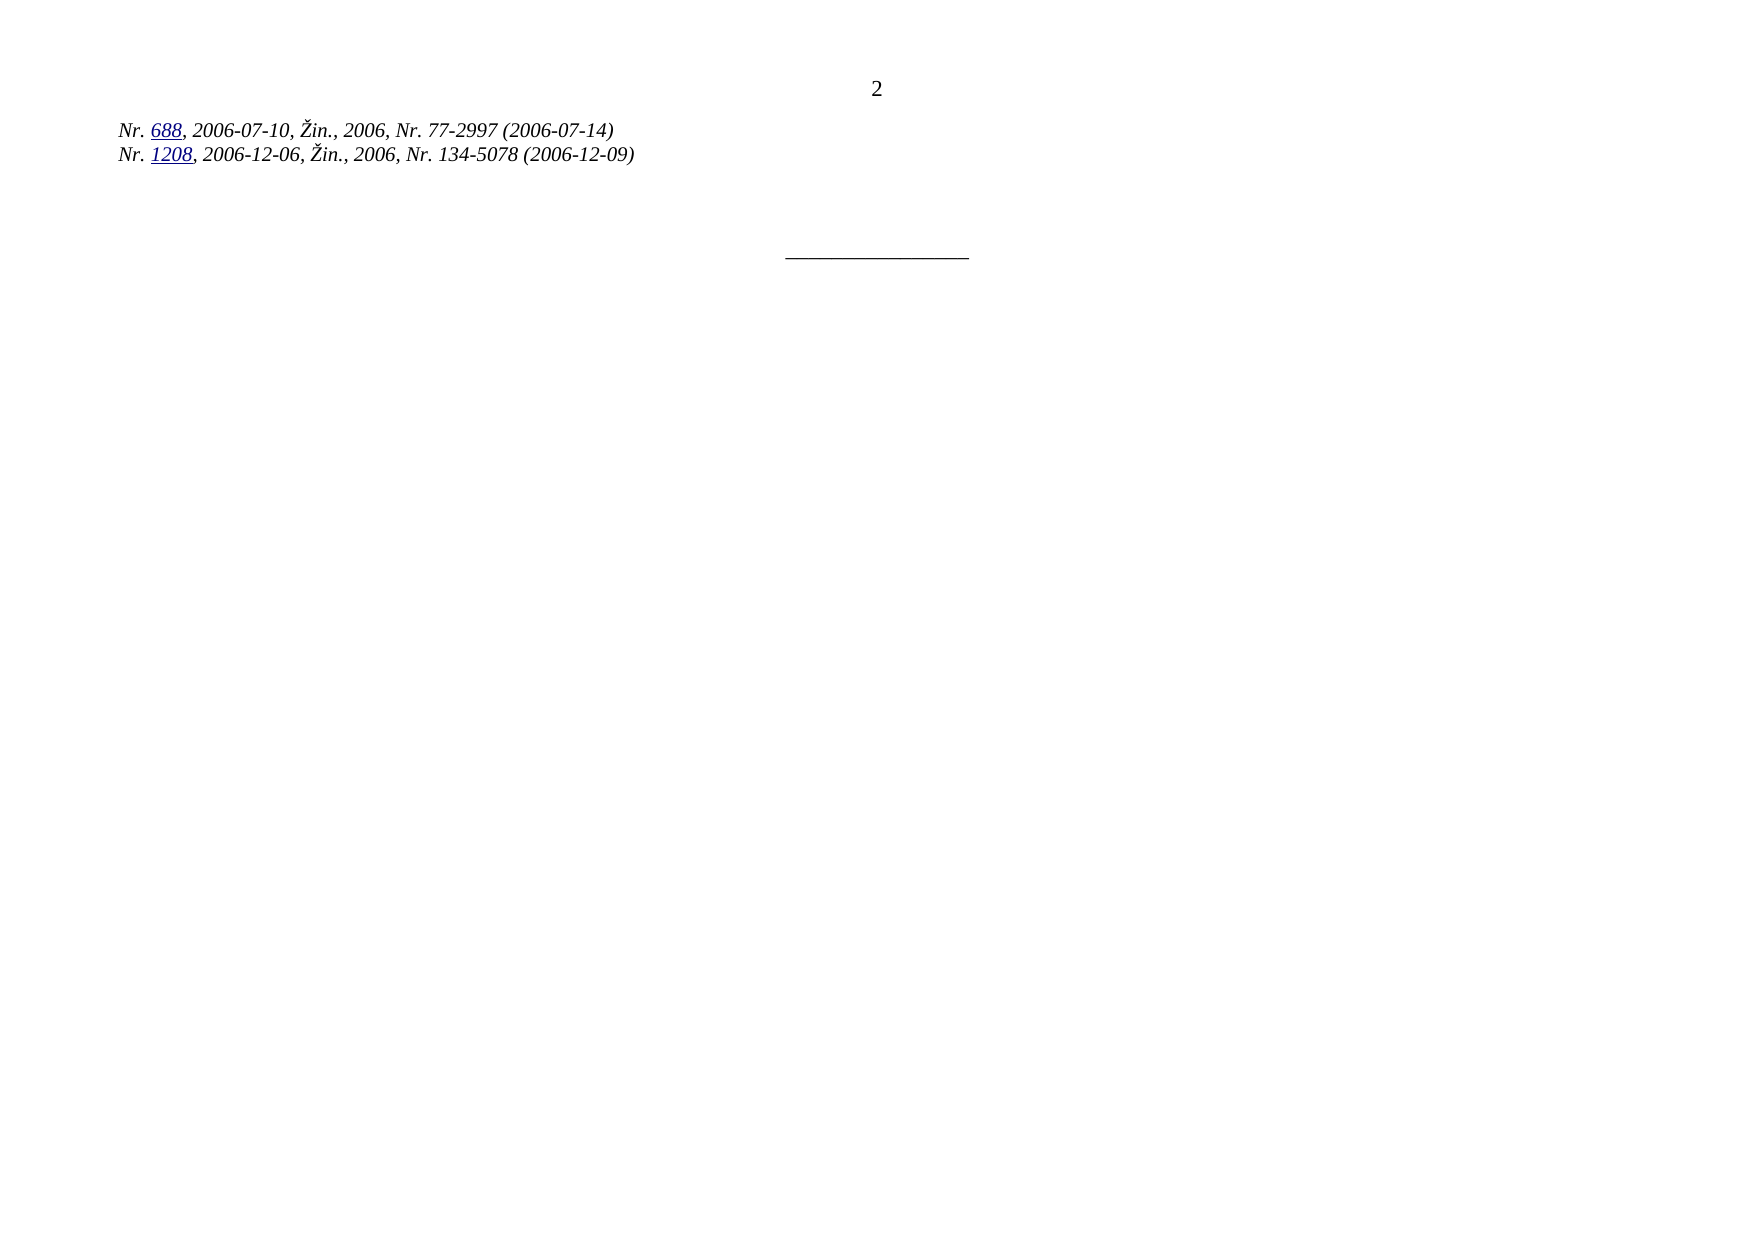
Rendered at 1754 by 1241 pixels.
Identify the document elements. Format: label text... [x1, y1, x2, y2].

text –––––––––––––––– [118, 243, 1636, 269]
text Nr. 688, 2006-07-10, Žin., 2006, Nr. 77-2997 (2006-07-14) [118, 118, 1636, 142]
text Nr. 1208, 2006-12-06, Žin., 2006, Nr. 134-5078 (2006-12-09) [118, 142, 1636, 166]
